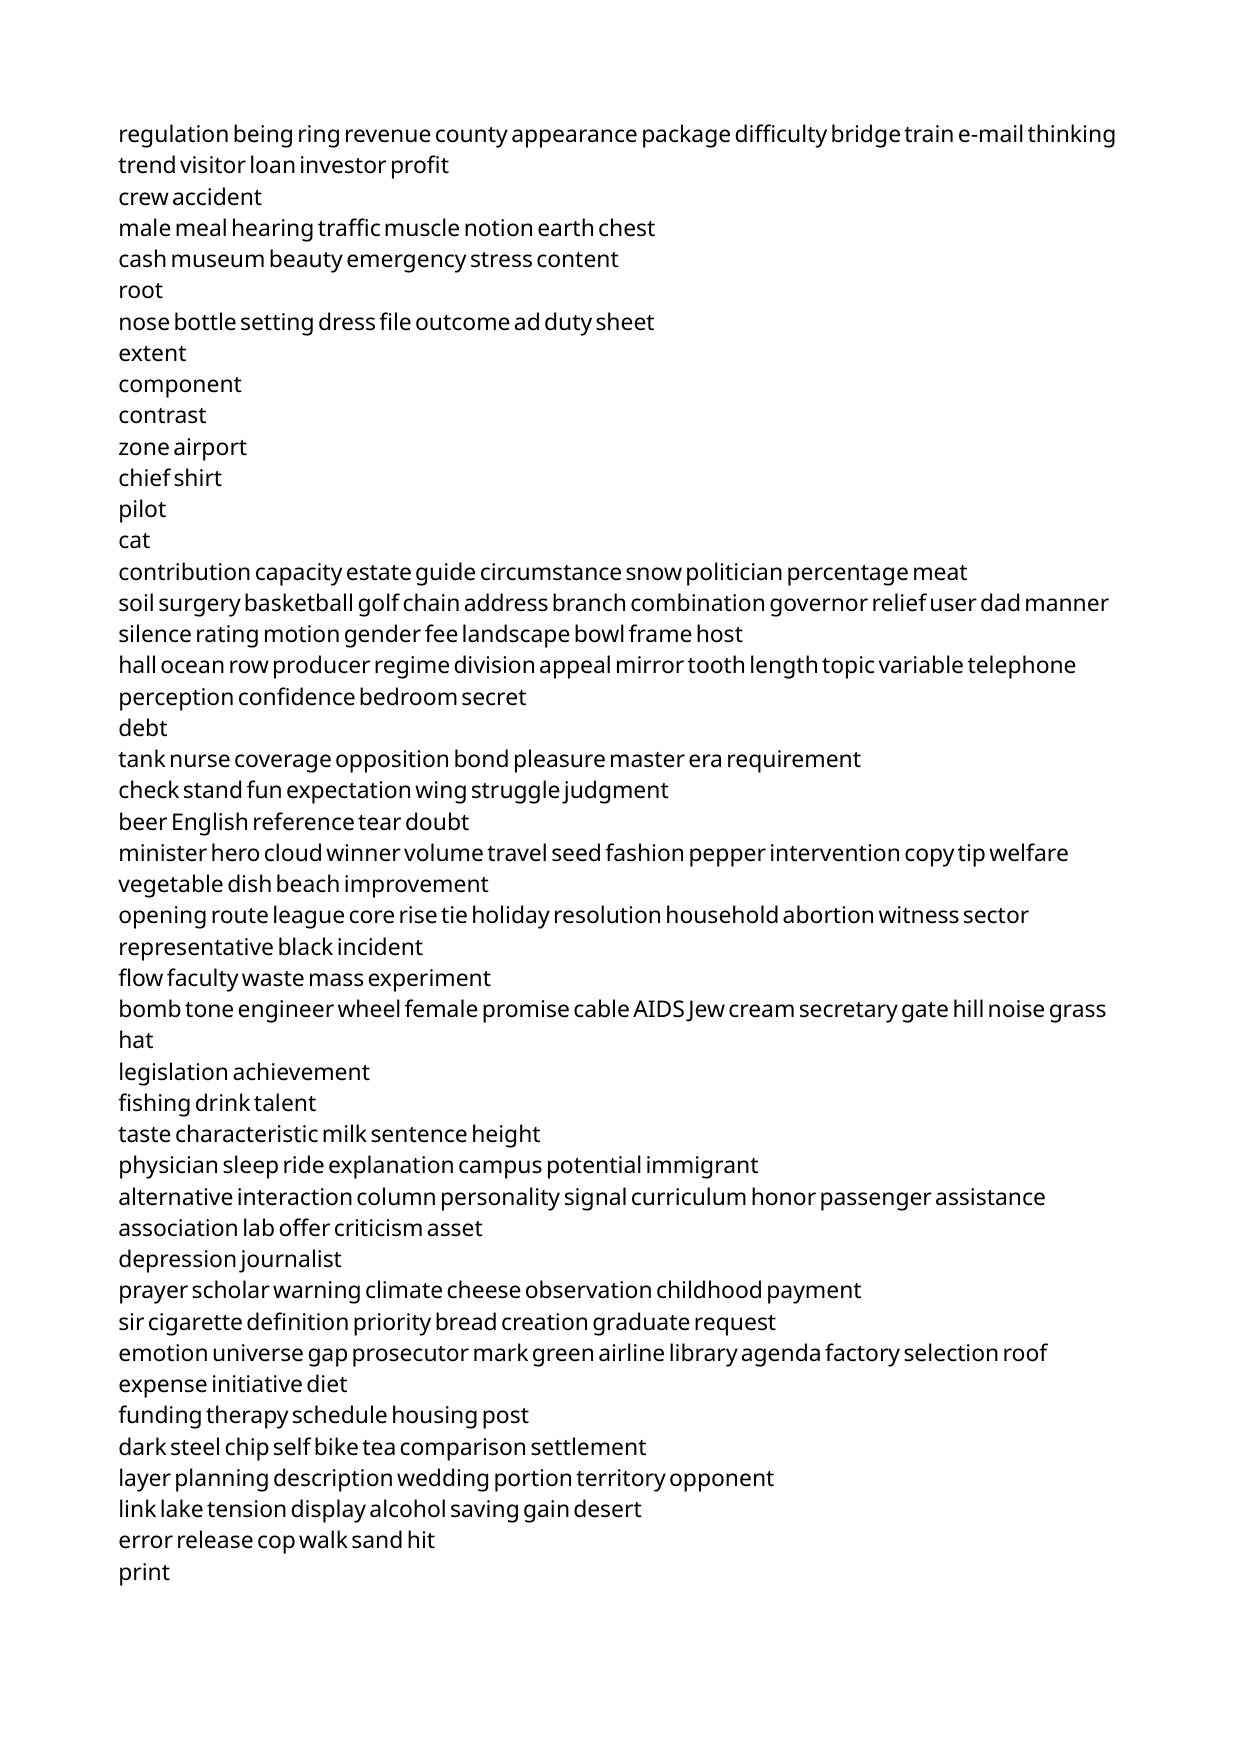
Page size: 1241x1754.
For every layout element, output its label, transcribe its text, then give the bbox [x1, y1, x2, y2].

text hall ocean row producer regime division appeal mirror tooth length topic variable telephone perception confidence bedroom secret [118, 649, 1122, 712]
text link lake tension display alcohol saving gain desert [118, 1493, 1122, 1524]
text component [118, 368, 1122, 399]
text nose bottle setting dress file outcome ad duty sheet [118, 306, 1122, 337]
text soil surgery basketball golf chain address branch combination governor relief user dad manner silence rating motion gender fee landscape bowl frame host [118, 587, 1122, 649]
text physician sleep ride explanation campus potential immigrant [118, 1149, 1122, 1181]
text emotion universe gap prosecutor mark green airline library agenda factory selection roof expense initiative diet [118, 1337, 1122, 1399]
text tank nurse coverage opposition bond pleasure master era requirement [118, 743, 1122, 774]
text error release cop walk sand hit [118, 1524, 1122, 1556]
text layer planning description wedding portion territory opponent [118, 1462, 1122, 1493]
text cash museum beauty emergency stress content [118, 243, 1122, 274]
text flow faculty waste mass experiment [118, 962, 1122, 993]
text depression journalist [118, 1243, 1122, 1274]
text minister hero cloud winner volume travel seed fashion pepper intervention copy tip welfare vegetable dish beach improvement [118, 837, 1122, 899]
text bomb tone engineer wheel female promise cable AIDS Jew cream secretary gate hill noise grass hat [118, 993, 1122, 1056]
text legislation achievement [118, 1056, 1122, 1087]
text prayer scholar warning climate cheese observation childhood payment [118, 1274, 1122, 1306]
text taste characteristic milk sentence height [118, 1118, 1122, 1149]
text dark steel chip self bike tea comparison settlement [118, 1431, 1122, 1462]
text opening route league core rise tie holiday resolution household abortion witness sector representative black incident [118, 899, 1122, 962]
text contrast [118, 399, 1122, 431]
text alternative interaction column personality signal curriculum honor passenger assistance association lab offer criticism asset [118, 1181, 1122, 1243]
text debt [118, 712, 1122, 743]
text regulation being ring revenue county appearance package difficulty bridge train e-mail thinking trend visitor loan investor profit [118, 118, 1122, 181]
text funding therapy schedule housing post [118, 1399, 1122, 1431]
text crew accident [118, 181, 1122, 212]
text fishing drink talent [118, 1087, 1122, 1118]
text pilot [118, 493, 1122, 524]
text extent [118, 337, 1122, 368]
text beer English reference tear doubt [118, 806, 1122, 837]
text cat [118, 524, 1122, 556]
text print [118, 1556, 1122, 1587]
text sir cigarette definition priority bread creation graduate request [118, 1306, 1122, 1337]
text root [118, 274, 1122, 306]
text check stand fun expectation wing struggle judgment [118, 774, 1122, 806]
text zone airport [118, 431, 1122, 462]
text male meal hearing traffic muscle notion earth chest [118, 212, 1122, 243]
text contribution capacity estate guide circumstance snow politician percentage meat [118, 556, 1122, 587]
text chief shirt [118, 462, 1122, 493]
